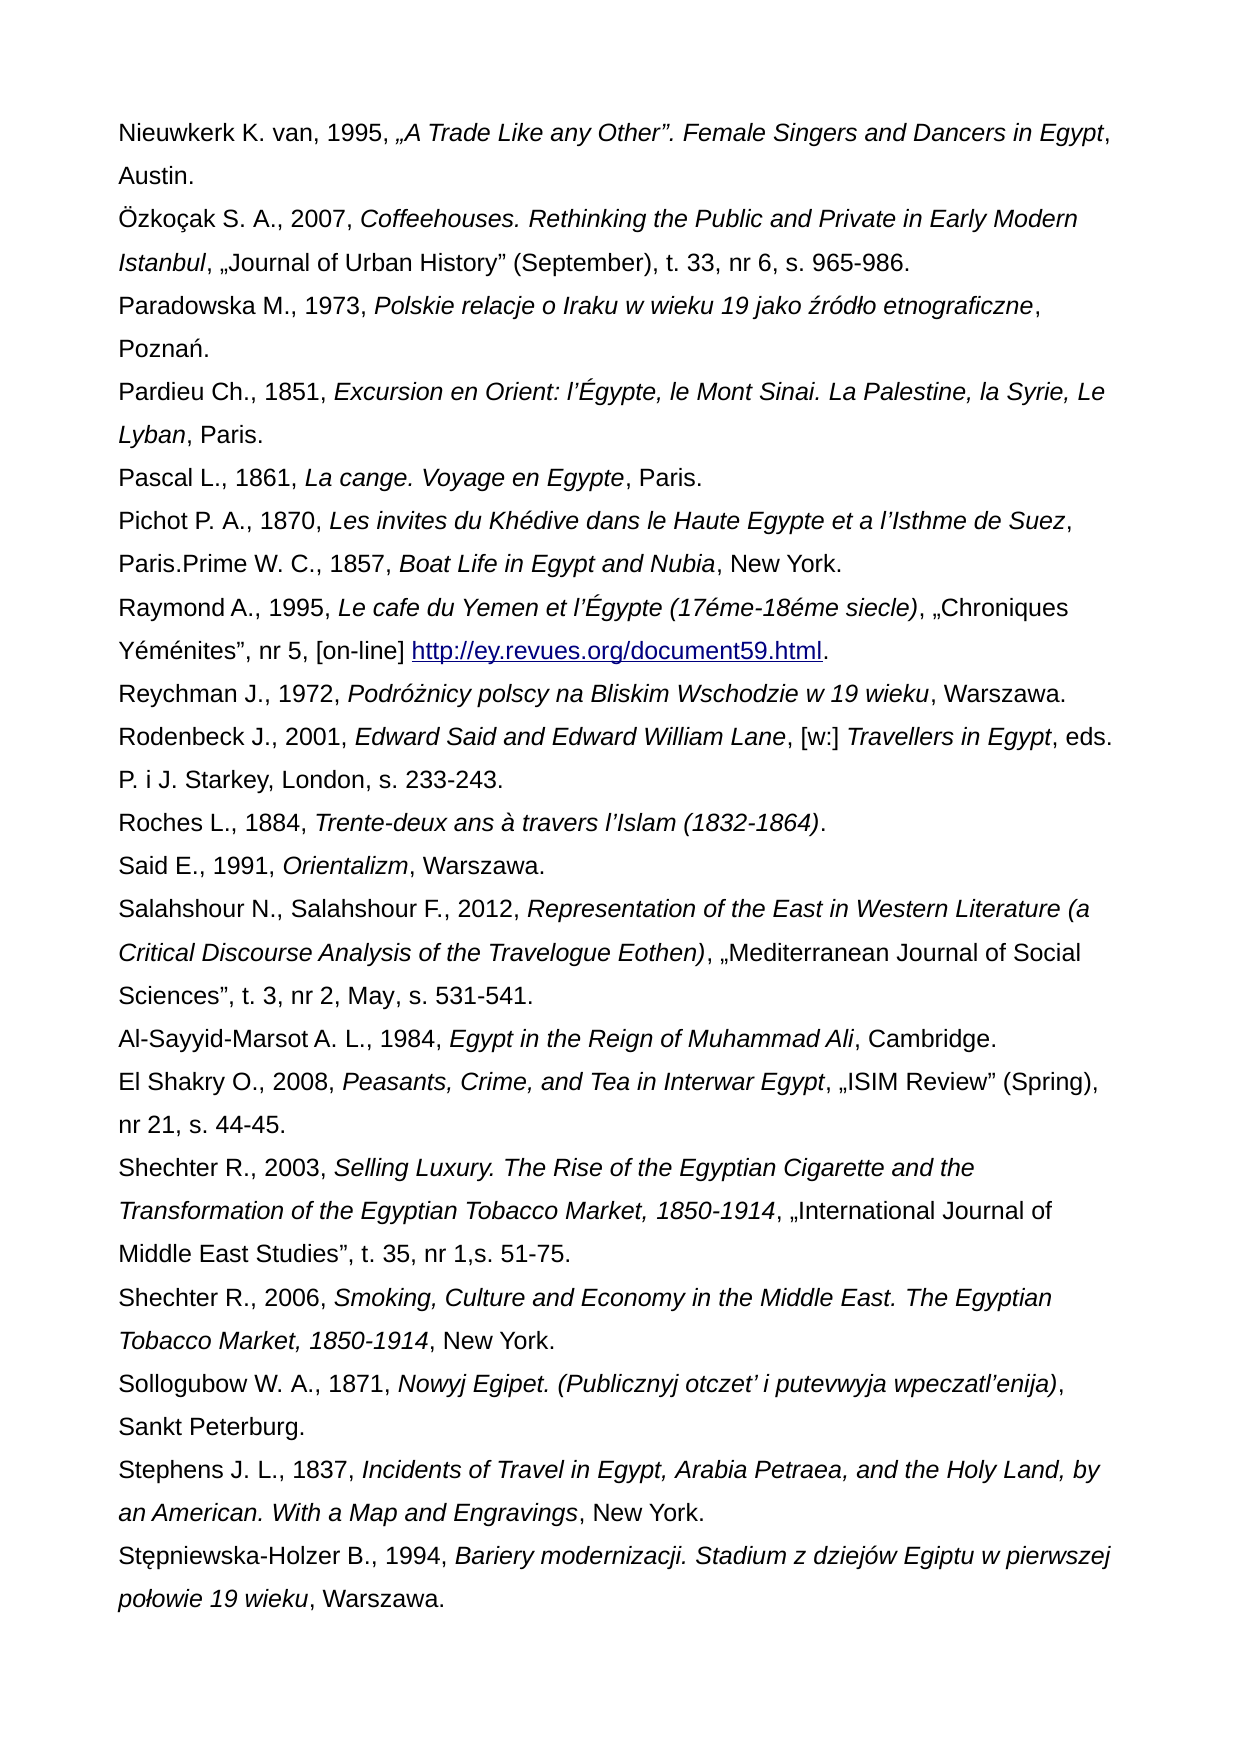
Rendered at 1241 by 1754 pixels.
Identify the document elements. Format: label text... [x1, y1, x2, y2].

text Paradowska M., 1973, Polskie relacje o Iraku w wieku 19 jako źródło etnograficzne, Poznań. [118, 291, 1122, 362]
text Stępniewska-Holzer B., 1994, Bariery modernizacji. Stadium z dziejów Egiptu w pierwszej połowie 19 wieku, Warszawa. [118, 1541, 1122, 1613]
text Pardieu Ch., 1851, Excursion en Orient: l’Égypte, le Mont Sinai. La Palestine, la Syrie, Le Lyban, Paris. [118, 377, 1122, 449]
text Pascal L., 1861, La cange. Voyage en Egypte, Paris. [118, 463, 1122, 492]
text Özkoçak S. A., 2007, Coffeehouses. Rethinking the Public and Private in Early Modern Istanbul, „Journal of Urban History” (September), t. 33, nr 6, s. 965-986. [118, 204, 1122, 276]
text Reychman J., 1972, Podróżnicy polscy na Bliskim Wschodzie w 19 wieku, Warszawa. Rodenbeck J., 2001, Edward Said and Edward William Lane, [w:] Travellers in Egypt, eds. P. i J. Starkey, London, s. 233-243. [118, 679, 1122, 794]
text Stephens J. L., 1837, Incidents of Travel in Egypt, Arabia Petraea, and the Holy Land, by an American. With a Map and Engravings, New York. [118, 1455, 1122, 1527]
text Raymond A., 1995, Le cafe du Yemen et l’Égypte (17éme-18éme siecle), „Chroniques Yéménites”, nr 5, [on-line] http://ey.revues.org/document59.html. [118, 592, 1122, 664]
text Sollogubow W. A., 1871, Nowyj Egipet. (Publicznyj otczet’ i putevwyja wpeczatl’enija), Sankt Peterburg. [118, 1369, 1122, 1441]
text Roches L., 1884, Trente-deux ans à travers l’Islam (1832-1864). [118, 808, 1122, 837]
text Salahshour N., Salahshour F., 2012, Representation of the East in Western Literature (a Critical Discourse Analysis of the Travelogue Eothen), „Mediterranean Journal of Social Sciences”, t. 3, nr 2, May, s. 531-541. [118, 894, 1122, 1009]
text El Shakry O., 2008, Peasants, Crime, and Tea in Interwar Egypt, „ISIM Review” (Spring), nr 21, s. 44-45. [118, 1067, 1122, 1139]
text Shechter R., 2006, Smoking, Culture and Economy in the Middle East. The Egyptian Tobacco Market, 1850-1914, New York. [118, 1282, 1122, 1354]
text Al-Sayyid-Marsot A. L., 1984, Egypt in the Reign of Muhammad Ali, Cambridge. [118, 1024, 1122, 1052]
text Nieuwkerk K. van, 1995, „A Trade Like any Other”. Female Singers and Dancers in Egypt, Austin. [118, 118, 1122, 190]
text Said E., 1991, Orientalizm, Warszawa. [118, 851, 1122, 880]
text Pichot P. A., 1870, Les invites du Khédive dans le Haute Egypte et a l’Isthme de Suez, Paris.Prime W. C., 1857, Boat Life in Egypt and Nubia, New York. [118, 506, 1122, 578]
text Shechter R., 2003, Selling Luxury. The Rise of the Egyptian Cigarette and the Transformation of the Egyptian Tobacco Market, 1850-1914, „International Journal of Middle East Studies”, t. 35, nr 1,s. 51-75. [118, 1153, 1122, 1268]
